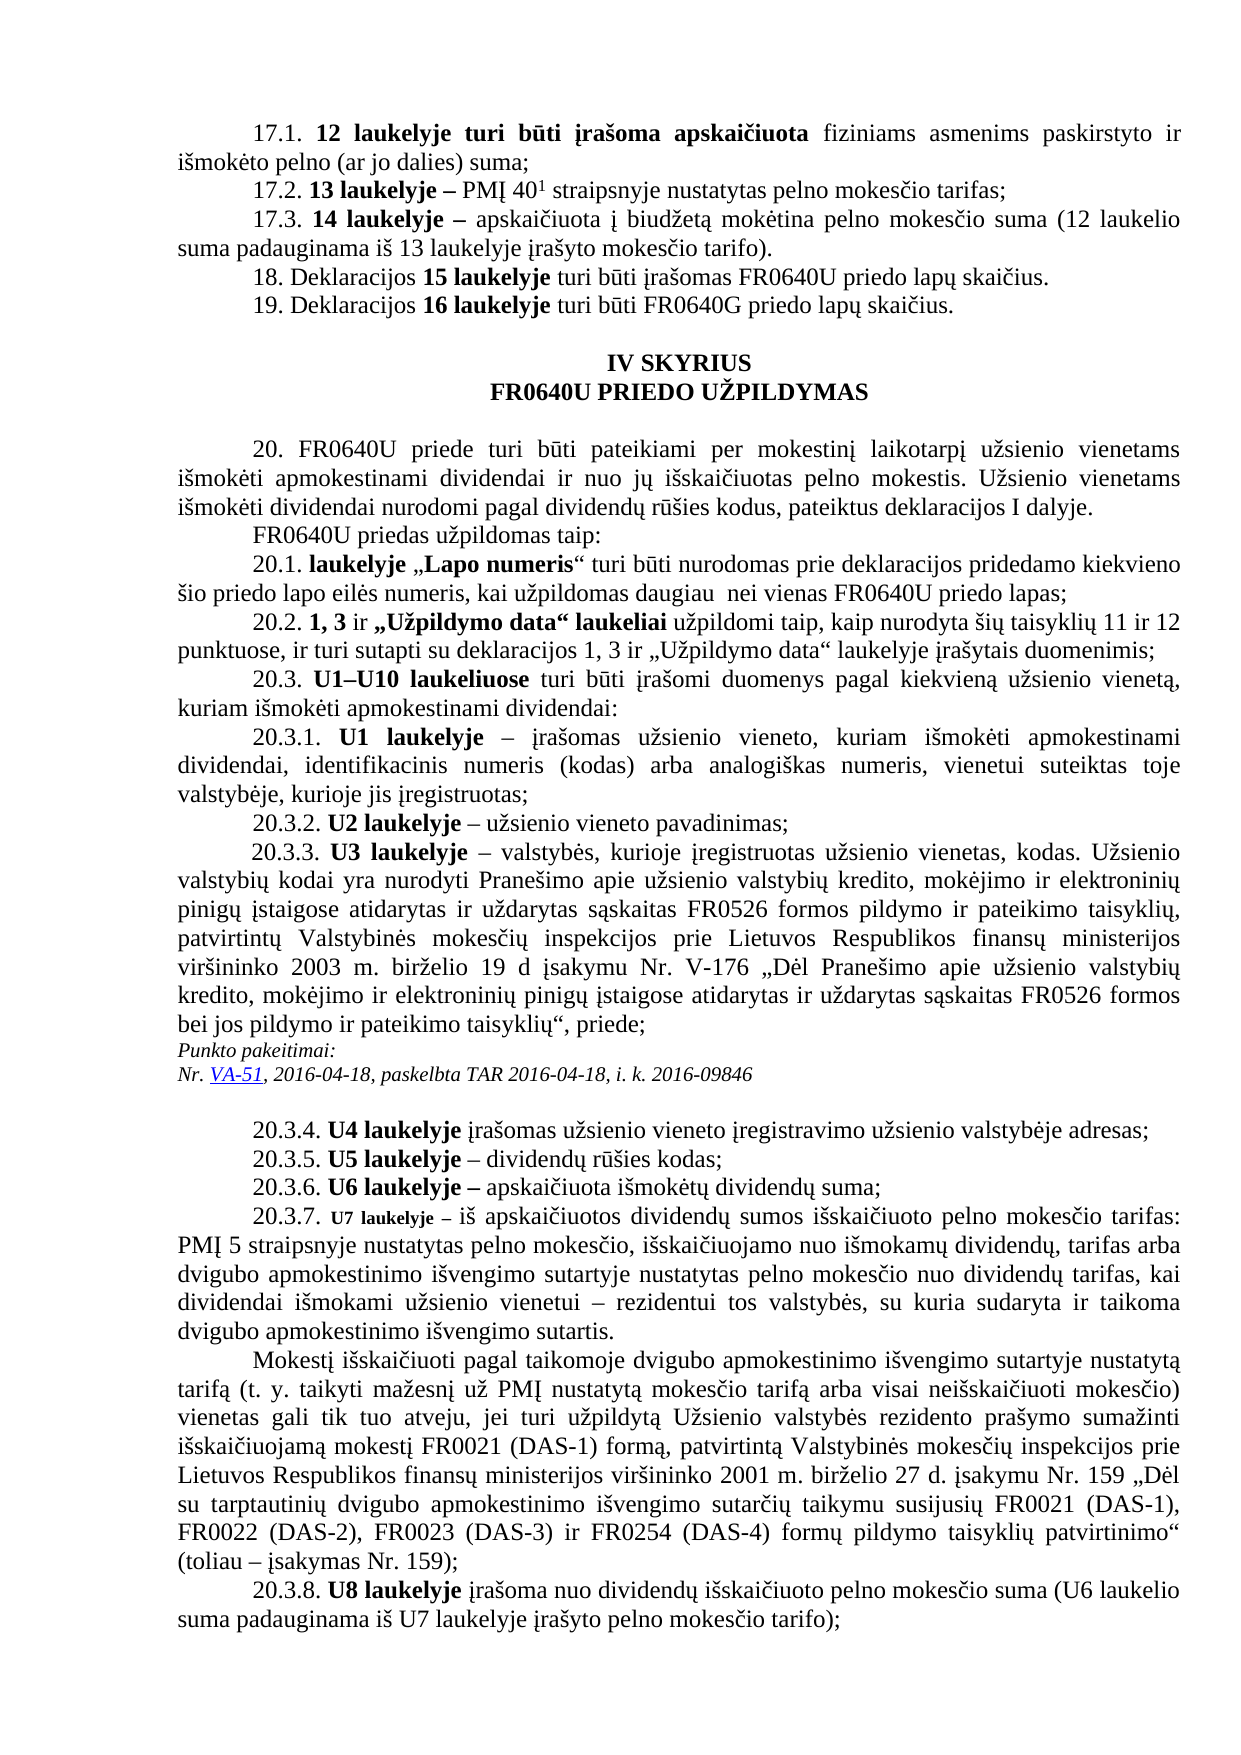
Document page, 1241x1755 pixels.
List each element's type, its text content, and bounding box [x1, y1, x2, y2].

text FR0640U priedas užpildomas taip: [177, 521, 1181, 549]
text 17.3. 14 laukelyje – apskaičiuota į biudžetą mokėtina pelno mokesčio suma (12 laukelio suma padauginama iš 13 laukelyje įrašyto mokesčio tarifo). [177, 204, 1181, 262]
text 20.3.2. U2 laukelyje – užsienio vieneto pavadinimas; [177, 808, 1181, 837]
text Punkto pakeitimai: [177, 1038, 1181, 1062]
text Nr. VA-51, 2016-04-18, paskelbta TAR 2016-04-18, i. k. 2016-09846 [177, 1062, 1181, 1086]
text 20.3.5. U5 laukelyje – dividendų rūšies kodas; [177, 1144, 1181, 1172]
text 20.3.6. U6 laukelyje – apskaičiuota išmokėtų dividendų suma; [177, 1172, 1181, 1201]
text 20.3.7. U7 laukelyje – iš apskaičiuotos dividendų sumos išskaičiuoto pelno mokesčio tarifas: PMĮ 5 straipsnyje nustatytas pelno mokesčio, išskaičiuojamo nuo išmokamų dividendų, tarifas arba dvigubo apmokestinimo išvengimo sutartyje nustatytas pelno mokesčio nuo dividendų tarifas, kai dividendai išmokami užsienio vienetui – rezidentui tos valstybės, su kuria sudaryta ir taikoma dvigubo apmokestinimo išvengimo sutartis. [177, 1201, 1181, 1345]
text 20.3.8. U8 laukelyje įrašoma nuo dividendų išskaičiuoto pelno mokesčio suma (U6 laukelio suma padauginama iš U7 laukelyje įrašyto pelno mokesčio tarifo); [177, 1575, 1181, 1632]
text 20.3. U1–U10 laukeliuose turi būti įrašomi duomenys pagal kiekvieną užsienio vienetą, kuriam išmokėti apmokestinami dividendai: [177, 664, 1181, 722]
text 20.2. 1, 3 ir „Užpildymo data“ laukeliai užpildomi taip, kaip nurodyta šių taisyklių 11 ir 12 punktuose, ir turi sutapti su deklaracijos 1, 3 ir „Užpildymo data“ laukelyje įrašytais duomenimis; [177, 607, 1181, 664]
text 18. Deklaracijos 15 laukelyje turi būti įrašomas FR0640U priedo lapų skaičius. [177, 262, 1181, 291]
text 20. FR0640U priede turi būti pateikiami per mokestinį laikotarpį užsienio vienetams išmokėti apmokestinami dividendai ir nuo jų išskaičiuotas pelno mokestis. Užsienio vienetams išmokėti dividendai nurodomi pagal dividendų rūšies kodus, pateiktus deklaracijos I dalyje. [177, 434, 1181, 521]
text FR0640U PRIEDO UŽPILDYMAS [177, 377, 1181, 406]
text IV SKYRIUS [177, 348, 1181, 377]
text 17.2. 13 laukelyje – PMĮ 401 straipsnyje nustatytas pelno mokesčio tarifas; [177, 176, 1181, 204]
text 17.1. 12 laukelyje turi būti įrašoma apskaičiuota fiziniams asmenims paskirstyto ir išmokėto pelno (ar jo dalies) suma; [177, 118, 1181, 176]
text 20.3.1. U1 laukelyje – įrašomas užsienio vieneto, kuriam išmokėti apmokestinami dividendai, identifikacinis numeris (kodas) arba analogiškas numeris, vienetui suteiktas toje valstybėje, kurioje jis įregistruotas; [177, 722, 1181, 808]
text 19. Deklaracijos 16 laukelyje turi būti FR0640G priedo lapų skaičius. [177, 291, 1181, 319]
text 20.1. laukelyje „Lapo numeris“ turi būti nurodomas prie deklaracijos pridedamo kiekvieno šio priedo lapo eilės numeris, kai užpildomas daugiau nei vienas FR0640U priedo lapas; [177, 549, 1181, 607]
text 20.3.3. U3 laukelyje – valstybės, kurioje įregistruotas užsienio vienetas, kodas. Užsienio valstybių kodai yra nurodyti Pranešimo apie užsienio valstybių kredito, mokėjimo ir elektroninių pinigų įstaigose atidarytas ir uždarytas sąskaitas FR0526 formos pildymo ir pateikimo taisyklių, patvirtintų Valstybinės mokesčių inspekcijos prie Lietuvos Respublikos finansų ministerijos viršininko 2003 m. birželio 19 d įsakymu Nr. V-176 „Dėl Pranešimo apie užsienio valstybių kredito, mokėjimo ir elektroninių pinigų įstaigose atidarytas ir uždarytas sąskaitas FR0526 formos bei jos pildymo ir pateikimo taisyklių“, priede; [177, 837, 1181, 1038]
text 20.3.4. U4 laukelyje įrašomas užsienio vieneto įregistravimo užsienio valstybėje adresas; [177, 1115, 1181, 1144]
text Mokestį išskaičiuoti pagal taikomoje dvigubo apmokestinimo išvengimo sutartyje nustatytą tarifą (t. y. taikyti mažesnį už PMĮ nustatytą mokesčio tarifą arba visai neišskaičiuoti mokesčio) vienetas gali tik tuo atveju, jei turi užpildytą Užsienio valstybės rezidento prašymo sumažinti išskaičiuojamą mokestį FR0021 (DAS-1) formą, patvirtintą Valstybinės mokesčių inspekcijos prie Lietuvos Respublikos finansų ministerijos viršininko 2001 m. birželio 27 d. įsakymu Nr. 159 „Dėl su tarptautinių dvigubo apmokestinimo išvengimo sutarčių taikymu susijusių FR0021 (DAS-1), FR0022 (DAS-2), FR0023 (DAS-3) ir FR0254 (DAS-4) formų pildymo taisyklių patvirtinimo“ (toliau – įsakymas Nr. 159); [177, 1345, 1181, 1575]
